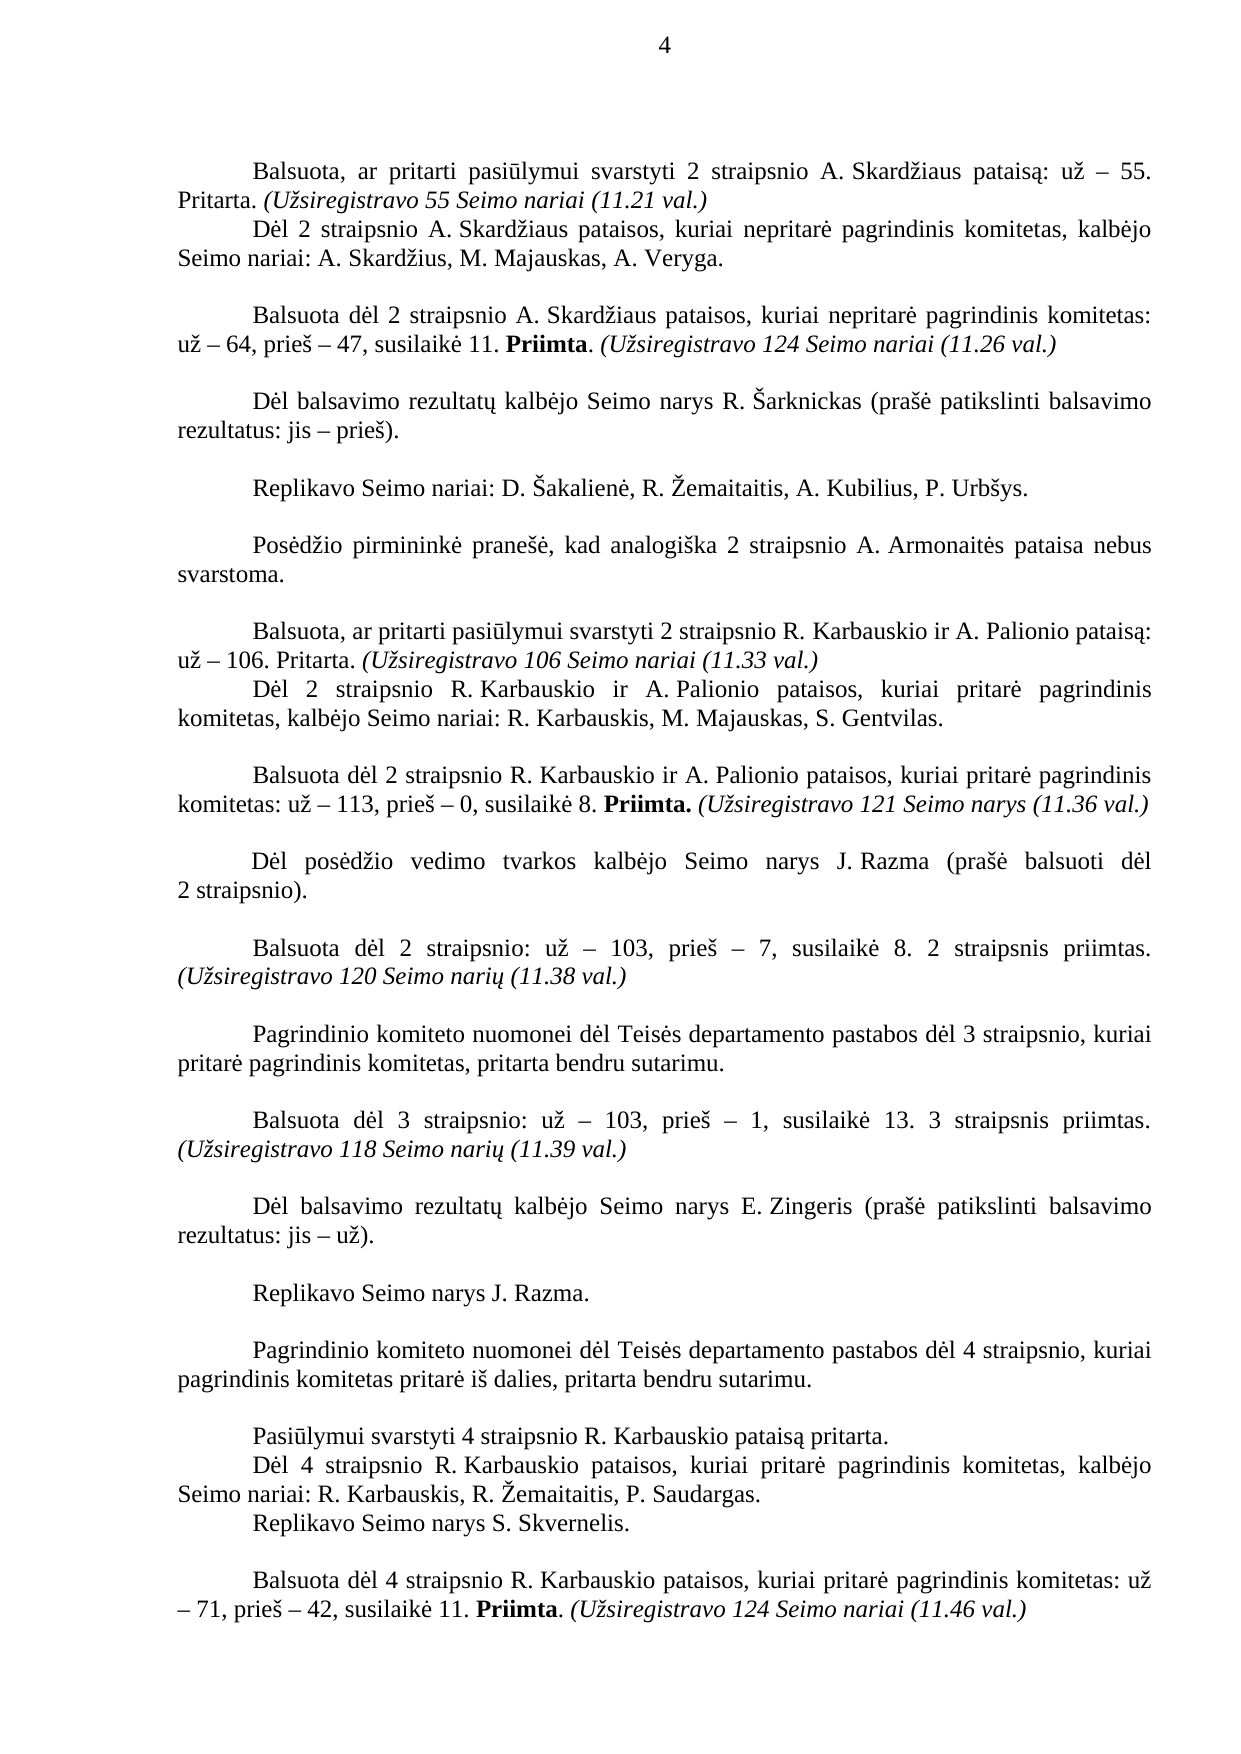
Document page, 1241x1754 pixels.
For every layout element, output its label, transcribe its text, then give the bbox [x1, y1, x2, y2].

text Dėl 2 straipsnio A. Skardžiaus pataisos, kuriai nepritarė pagrindinis komitetas, kalbėjo Seimo nariai: A. Skardžius, M. Majauskas, A. Veryga. [177, 214, 1152, 271]
text Dėl balsavimo rezultatų kalbėjo Seimo narys E. Zingeris (prašė patikslinti balsavimo rezultatus: jis – už). [177, 1191, 1152, 1249]
text Pagrindinio komiteto nuomonei dėl Teisės departamento pastabos dėl 4 straipsnio, kuriai pagrindinis komitetas pritarė iš dalies, pritarta bendru sutarimu. [177, 1335, 1152, 1393]
text Balsuota dėl 3 straipsnio: už – 103, prieš – 1, susilaikė 13. 3 straipsnis priimtas. (Užsiregistravo 118 Seimo narių (11.39 val.) [177, 1105, 1152, 1163]
text Balsuota, ar pritarti pasiūlymui svarstyti 2 straipsnio R. Karbauskio ir A. Palionio pataisą: už – 106. Pritarta. (Užsiregistravo 106 Seimo nariai (11.33 val.) [177, 616, 1152, 674]
text Replikavo Seimo nariai: D. Šakalienė, R. Žemaitaitis, A. Kubilius, P. Urbšys. [177, 473, 1152, 501]
text Balsuota, ar pritarti pasiūlymui svarstyti 2 straipsnio A. Skardžiaus pataisą: už – 55. Pritarta. (Užsiregistravo 55 Seimo nariai (11.21 val.) [177, 156, 1152, 214]
text Balsuota dėl 2 straipsnio R. Karbauskio ir A. Palionio pataisos, kuriai pritarė pagrindinis komitetas: už – 113, prieš – 0, susilaikė 8. Priimta. (Užsiregistravo 121 Seimo narys (11.36 val.) [177, 760, 1152, 818]
text Balsuota dėl 2 straipsnio: už – 103, prieš – 7, susilaikė 8. 2 straipsnis priimtas. (Užsiregistravo 120 Seimo narių (11.38 val.) [177, 933, 1152, 990]
text Pasiūlymui svarstyti 4 straipsnio R. Karbauskio pataisą pritarta. [177, 1421, 1152, 1450]
text Balsuota dėl 2 straipsnio A. Skardžiaus pataisos, kuriai nepritarė pagrindinis komitetas: už – 64, prieš – 47, susilaikė 11. Priimta. (Užsiregistravo 124 Seimo nariai (11.26 val.) [177, 300, 1152, 358]
text Balsuota dėl 4 straipsnio R. Karbauskio pataisos, kuriai pritarė pagrindinis komitetas: už – 71, prieš – 42, susilaikė 11. Priimta. (Užsiregistravo 124 Seimo nariai (11.46 val.) [177, 1565, 1152, 1623]
text Dėl 2 straipsnio R. Karbauskio ir A. Palionio pataisos, kuriai pritarė pagrindinis komitetas, kalbėjo Seimo nariai: R. Karbauskis, M. Majauskas, S. Gentvilas. [177, 674, 1152, 731]
text Dėl posėdžio vedimo tvarkos kalbėjo Seimo narys J. Razma (prašė balsuoti dėl 2 straipsnio). [177, 846, 1152, 904]
text Dėl 4 straipsnio R. Karbauskio pataisos, kuriai pritarė pagrindinis komitetas, kalbėjo Seimo nariai: R. Karbauskis, R. Žemaitaitis, P. Saudargas. [177, 1450, 1152, 1508]
text Dėl balsavimo rezultatų kalbėjo Seimo narys R. Šarknickas (prašė patikslinti balsavimo rezultatus: jis – prieš). [177, 386, 1152, 444]
text Replikavo Seimo narys S. Skvernelis. [177, 1508, 1152, 1536]
text Posėdžio pirmininkė pranešė, kad analogiška 2 straipsnio A. Armonaitės pataisa nebus svarstoma. [177, 530, 1152, 588]
text Pagrindinio komiteto nuomonei dėl Teisės departamento pastabos dėl 3 straipsnio, kuriai pritarė pagrindinis komitetas, pritarta bendru sutarimu. [177, 1019, 1152, 1076]
text Replikavo Seimo narys J. Razma. [177, 1278, 1152, 1306]
